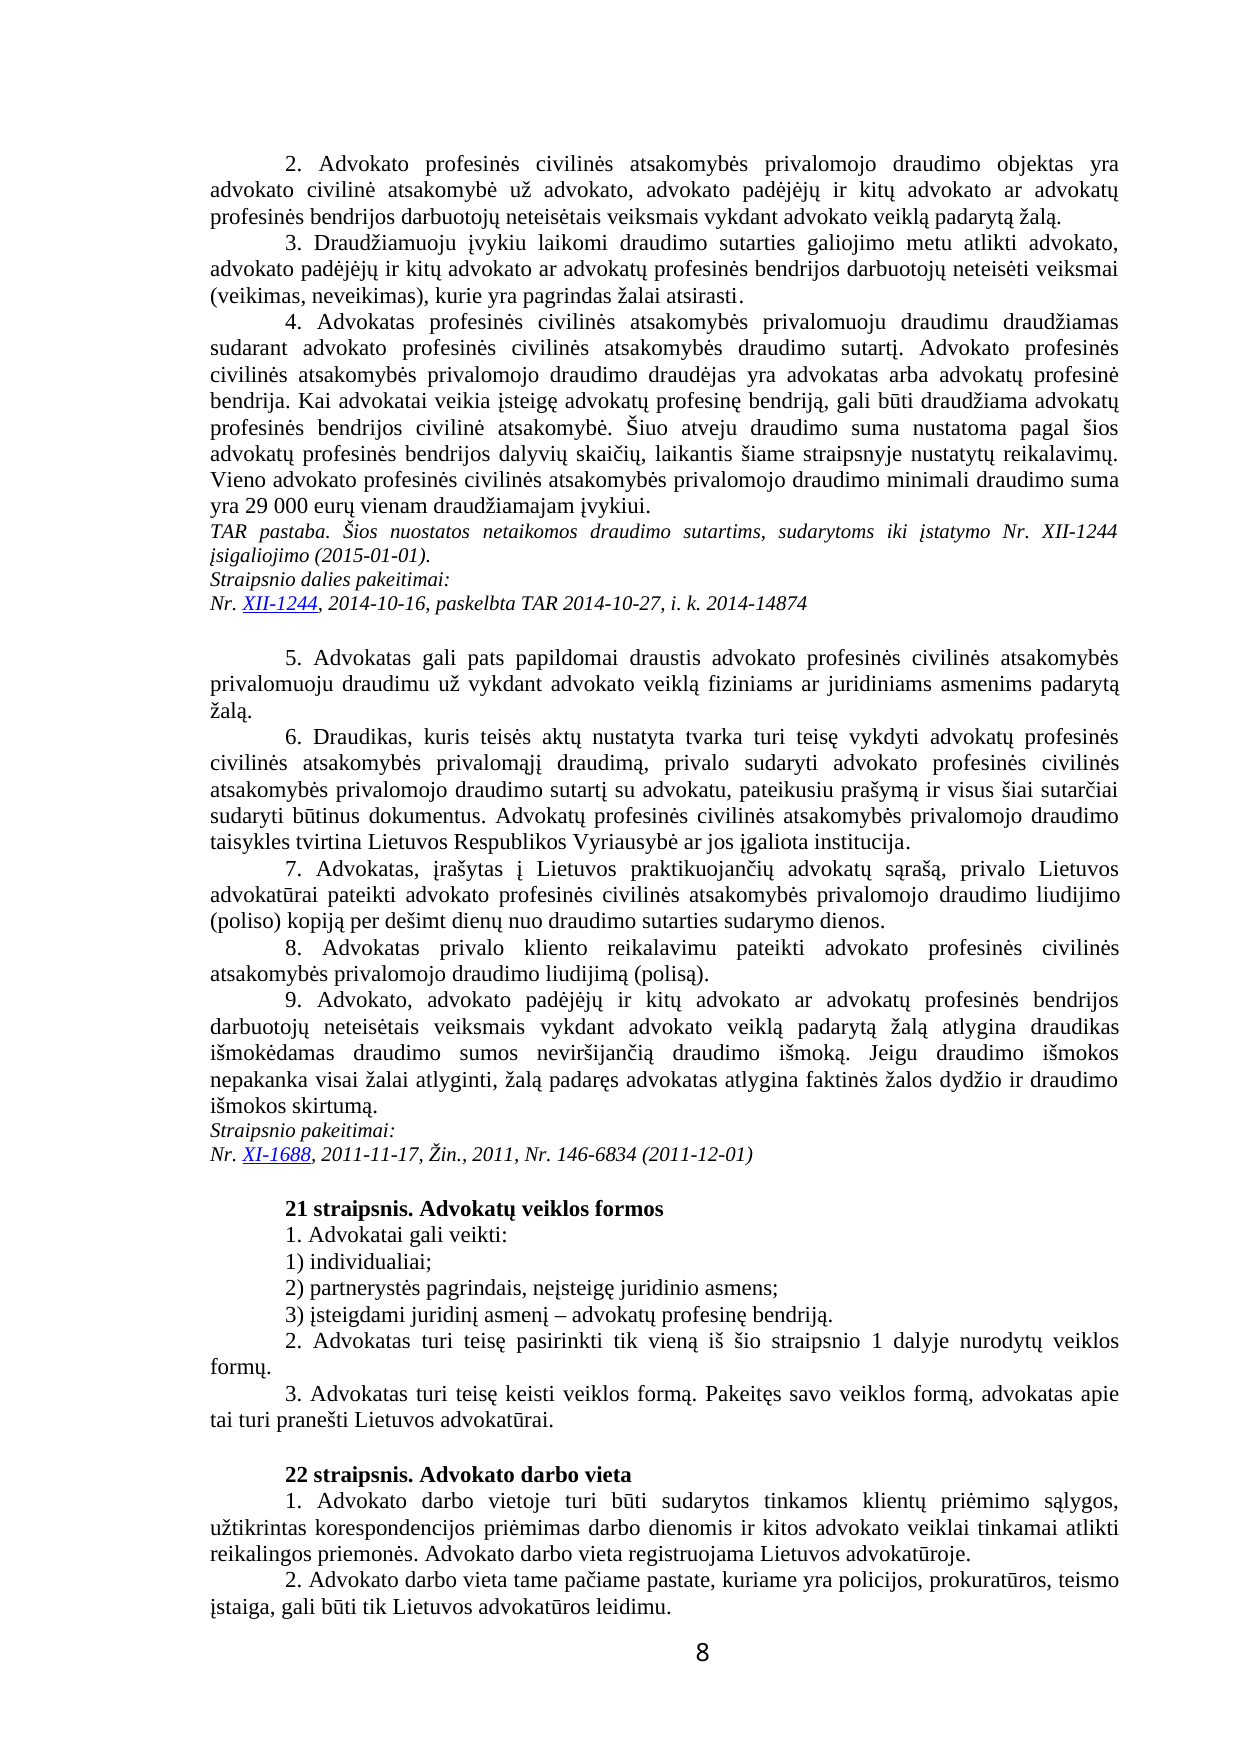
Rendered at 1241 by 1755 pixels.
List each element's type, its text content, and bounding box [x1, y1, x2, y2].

text 2. Advokato darbo vieta tame pačiame pastate, kuriame yra policijos, prokuratūros, teismo įstaiga, gali būti tik Lietuvos advokatūros leidimu. [210, 1567, 1120, 1619]
text Nr. XI-1688, 2011-11-17, Žin., 2011, Nr. 146-6834 (2011-12-01) [210, 1142, 1120, 1166]
text Straipsnio pakeitimai: [210, 1118, 1120, 1142]
text 2) partnerystės pagrindais, neįsteigę juridinio asmens; [210, 1274, 1120, 1301]
text 5. Advokatas gali pats papildomai draustis advokato profesinės civilinės atsakomybės privalomuoju draudimu už vykdant advokato veiklą fiziniams ar juridiniams asmenims padarytą žalą. [210, 644, 1120, 723]
text 9. Advokato, advokato padėjėjų ir kitų advokato ar advokatų profesinės bendrijos darbuotojų neteisėtais veiksmais vykdant advokato veiklą padarytą žalą atlygina draudikas išmokėdamas draudimo sumos neviršijančią draudimo išmoką. Jeigu draudimo išmokos nepakanka visai žalai atlyginti, žalą padaręs advokatas atlygina faktinės žalos dydžio ir draudimo išmokos skirtumą. [210, 987, 1120, 1118]
text 1) individualiai; [210, 1248, 1120, 1274]
text 3. Draudžiamuoju įvykiu laikomi draudimo sutarties galiojimo metu atlikti advokato, advokato padėjėjų ir kitų advokato ar advokatų profesinės bendrijos darbuotojų neteisėti veiksmai (veikimas, neveikimas), kurie yra pagrindas žalai atsirasti. [210, 229, 1120, 308]
text 8. Advokatas privalo kliento reikalavimu pateikti advokato profesinės civilinės atsakomybės privalomojo draudimo liudijimą (polisą). [210, 934, 1120, 987]
text 4. Advokatas profesinės civilinės atsakomybės privalomuoju draudimu draudžiamas sudarant advokato profesinės civilinės atsakomybės draudimo sutartį. Advokato profesinės civilinės atsakomybės privalomojo draudimo draudėjas yra advokatas arba advokatų profesinė bendrija. Kai advokatai veikia įsteigę advokatų profesinę bendriją, gali būti draudžiama advokatų profesinės bendrijos civilinė atsakomybė. Šiuo atveju draudimo suma nustatoma pagal šios advokatų profesinės bendrijos dalyvių skaičių, laikantis šiame straipsnyje nustatytų reikalavimų. Vieno advokato profesinės civilinės atsakomybės privalomojo draudimo minimali draudimo suma yra 29 000 eurų vienam draudžiamajam įvykiui. [210, 308, 1120, 519]
text 3. Advokatas turi teisę keisti veiklos formą. Pakeitęs savo veiklos formą, advokatas apie tai turi pranešti Lietuvos advokatūrai. [210, 1380, 1120, 1432]
text 3) įsteigdami juridinį asmenį – advokatų profesinę bendriją. [210, 1301, 1120, 1327]
text 1. Advokatai gali veikti: [210, 1222, 1120, 1248]
text 22 straipsnis. Advokato darbo vieta [210, 1461, 1120, 1487]
text TAR pastaba. Šios nuostatos netaikomos draudimo sutartims, sudarytoms iki įstatymo Nr. XII-1244 įsigaliojimo (2015-01-01). [210, 519, 1120, 567]
text 7. Advokatas, įrašytas į Lietuvos praktikuojančių advokatų sąrašą, privalo Lietuvos advokatūrai pateikti advokato profesinės civilinės atsakomybės privalomojo draudimo liudijimo (poliso) kopiją per dešimt dienų nuo draudimo sutarties sudarymo dienos. [210, 855, 1120, 934]
text 1. Advokato darbo vietoje turi būti sudarytos tinkamos klientų priėmimo sąlygos, užtikrintas korespondencijos priėmimas darbo dienomis ir kitos advokato veiklai tinkamai atlikti reikalingos priemonės. Advokato darbo vieta registruojama Lietuvos advokatūroje. [210, 1487, 1120, 1567]
text 6. Draudikas, kuris teisės aktų nustatyta tvarka turi teisę vykdyti advokatų profesinės civilinės atsakomybės privalomąjį draudimą, privalo sudaryti advokato profesinės civilinės atsakomybės privalomojo draudimo sutartį su advokatu, pateikusiu prašymą ir visus šiai sutarčiai sudaryti būtinus dokumentus. Advokatų profesinės civilinės atsakomybės privalomojo draudimo taisykles tvirtina Lietuvos Respublikos Vyriausybė ar jos įgaliota institucija. [210, 723, 1120, 855]
text 2. Advokato profesinės civilinės atsakomybės privalomojo draudimo objektas yra advokato civilinė atsakomybė už advokato, advokato padėjėjų ir kitų advokato ar advokatų profesinės bendrijos darbuotojų neteisėtais veiksmais vykdant advokato veiklą padarytą žalą. [210, 150, 1120, 229]
text 2. Advokatas turi teisę pasirinkti tik vieną iš šio straipsnio 1 dalyje nurodytų veiklos formų. [210, 1327, 1120, 1380]
text Straipsnio dalies pakeitimai: [210, 567, 1120, 591]
text Nr. XII-1244, 2014-10-16, paskelbta TAR 2014-10-27, i. k. 2014-14874 [210, 591, 1120, 615]
text 21 straipsnis. Advokatų veiklos formos [210, 1195, 1120, 1222]
